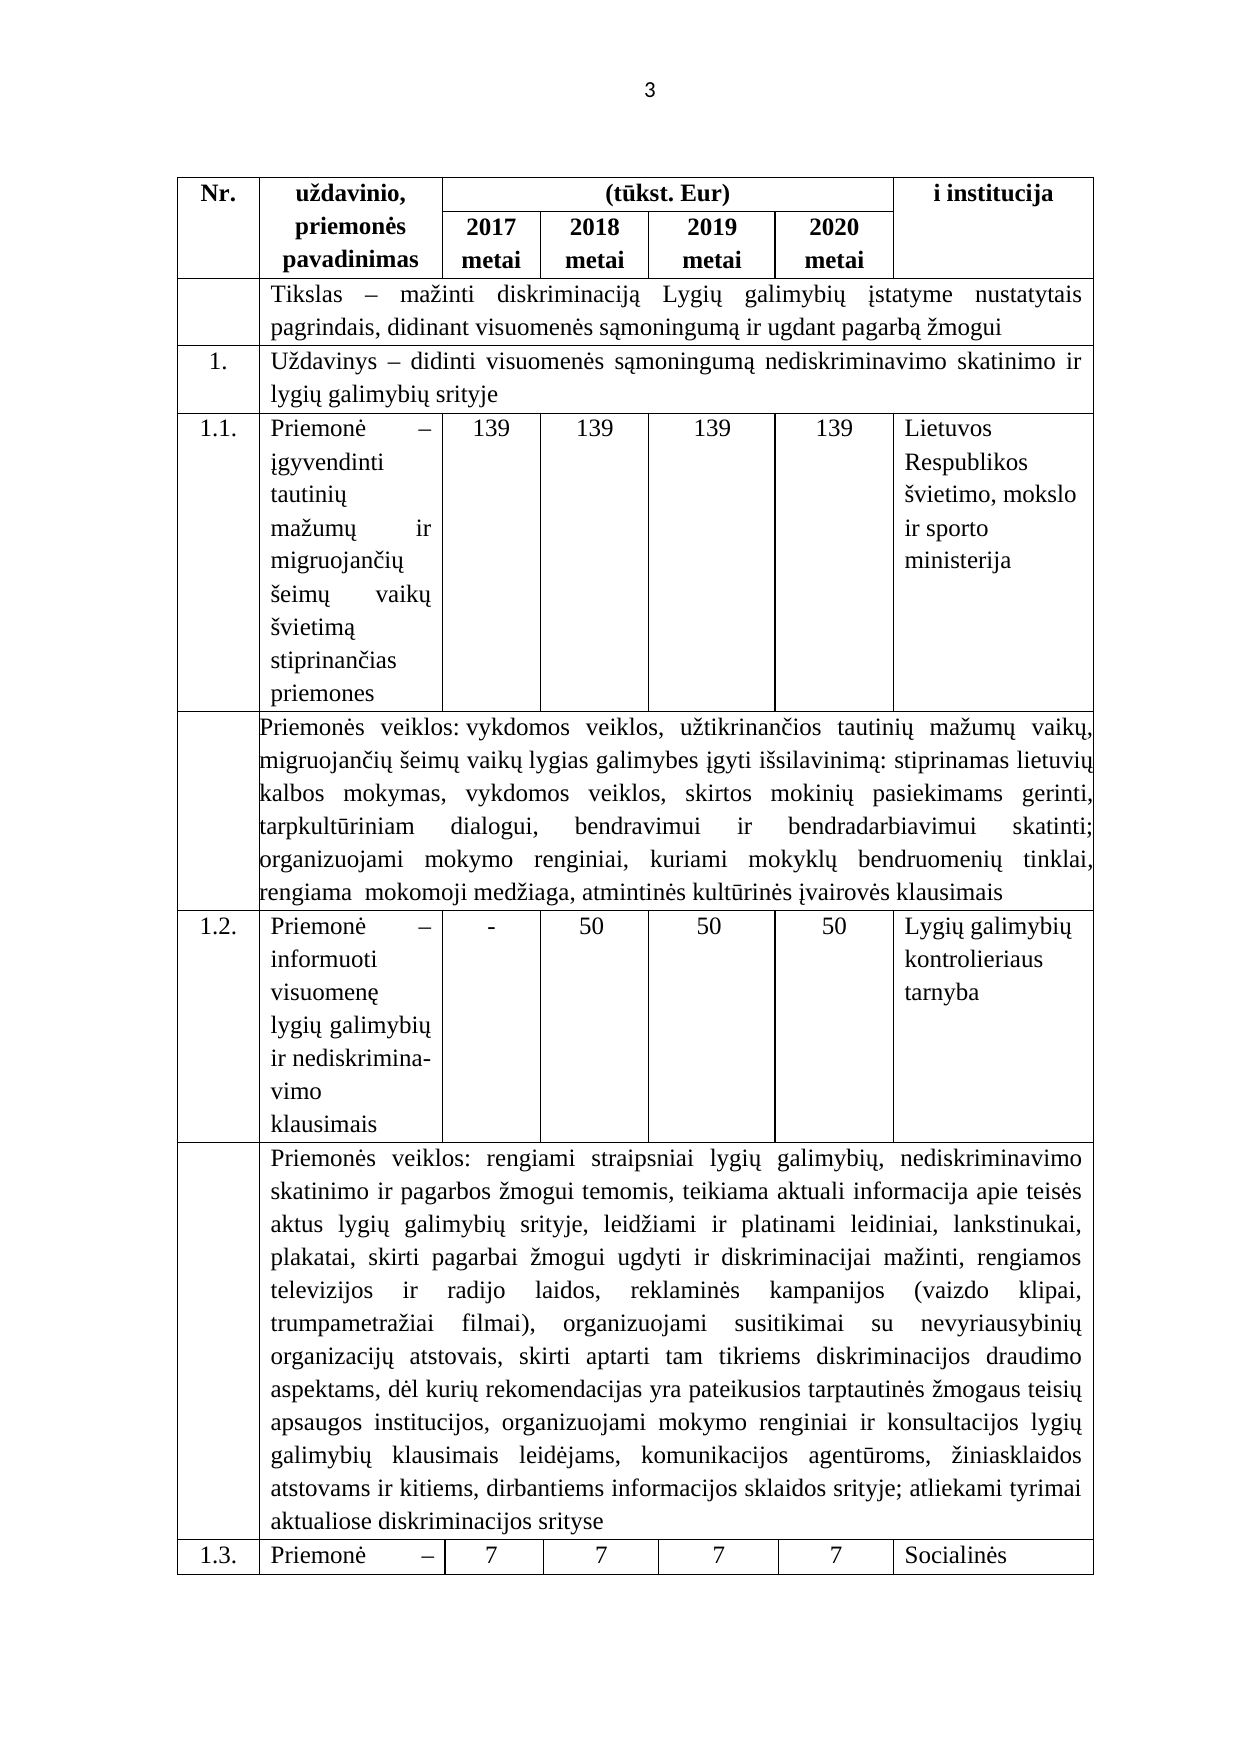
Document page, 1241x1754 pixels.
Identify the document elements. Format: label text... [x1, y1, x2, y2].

table_header i institucija [894, 178, 1093, 278]
table_cell [178, 1143, 259, 1539]
table_cell Uždavinys – didinti visuomenės sąmoningumą nediskriminavimo skatinimo ir lygių galimybių srityje [260, 346, 1093, 412]
table_cell 139 [443, 414, 540, 711]
table_cell Priemonė – įgyvendinti tautinių mažumų ir migruojančių šeimų vaikų švietimą stiprinančias priemones [260, 414, 442, 711]
table_cell Lietuvos Respublikos švietimo, mokslo ir sporto ministerija [894, 414, 1093, 711]
table_cell Socialinės [894, 1540, 1093, 1573]
table_cell 7 [544, 1540, 658, 1573]
table_cell 50 [541, 911, 648, 1142]
table_cell 139 [541, 414, 648, 711]
table_cell 7 [659, 1540, 778, 1573]
table_cell 2020 metai [776, 212, 893, 278]
table_cell 2019 metai [649, 212, 774, 278]
table_cell 1.1. [178, 414, 259, 711]
table_cell 50 [649, 911, 774, 1142]
table_header (tūkst. Eur) [443, 178, 893, 211]
table_cell Priemonės veiklos: rengiami straipsniai lygių galimybių, nediskriminavimo skatinimo ir pagarbos žmogui temomis, teikiama aktuali informacija apie teisės aktus lygių galimybių srityje, leidžiami ir platinami leidiniai, lankstinukai, plakatai, skirti pagarbai žmogui ugdyti ir diskriminacijai mažinti, rengiamos televizijos ir radijo laidos, reklaminės kampanijos (vaizdo klipai, trumpametražiai filmai), organizuojami susitikimai su nevyriausybinių organizacijų atstovais, skirti aptarti tam tikriems diskriminacijos draudimo aspektams, dėl kurių rekomendacijas yra pateikusios tarptautinės žmogaus teisių apsaugos institucijos, organizuojami mokymo renginiai ir konsultacijos lygių galimybių klausimais leidėjams, komunikacijos agentūroms, žiniasklaidos atstovams ir kitiems, dirbantiems informacijos sklaidos srityje; atliekami tyrimai aktualiose diskriminacijos srityse [260, 1143, 1093, 1539]
table_cell [178, 279, 259, 345]
table_header uždavinio, priemonės pavadinimas [260, 178, 442, 278]
table_cell 2018 metai [541, 212, 648, 278]
table_cell 1.2. [178, 911, 259, 1142]
table_header Nr. [178, 178, 259, 278]
table_cell 1. [178, 346, 259, 412]
table_cell - [443, 911, 540, 1142]
table_cell 2017 metai [443, 212, 540, 278]
table_cell 50 [776, 911, 893, 1142]
table_cell Tikslas – mažinti diskriminaciją Lygių galimybių įstatyme nustatytais pagrindais, didinant visuomenės sąmoningumą ir ugdant pagarbą žmogui [260, 279, 1093, 345]
table_cell [178, 712, 259, 910]
table_cell Priemonė – informuoti visuomenę lygių galimybių ir nediskrimina-vimo klausimais [260, 911, 442, 1142]
table_cell 7 [446, 1540, 543, 1573]
table_cell Priemonės veiklos: vykdomos veiklos, užtikrinančios tautinių mažumų vaikų, migruojančių šeimų vaikų lygias galimybes įgyti išsilavinimą: stiprinamas lietuvių kalbos mokymas, vykdomos veiklos, skirtos mokinių pasiekimams gerinti, tarpkultūriniam dialogui, bendravimui ir bendradarbiavimui skatinti; organizuojami mokymo renginiai, kuriami mokyklų bendruomenių tinklai, rengiama mokomoji medžiaga, atmintinės kultūrinės įvairovės klausimais [260, 712, 1093, 910]
table_cell 7 [779, 1540, 893, 1573]
table_cell 139 [649, 414, 774, 711]
table_cell Priemonė – [260, 1540, 444, 1573]
table_cell 139 [776, 414, 893, 711]
table_cell Lygių galimybių kontrolieriaus tarnyba [894, 911, 1093, 1142]
table_cell 1.3. [178, 1540, 259, 1573]
